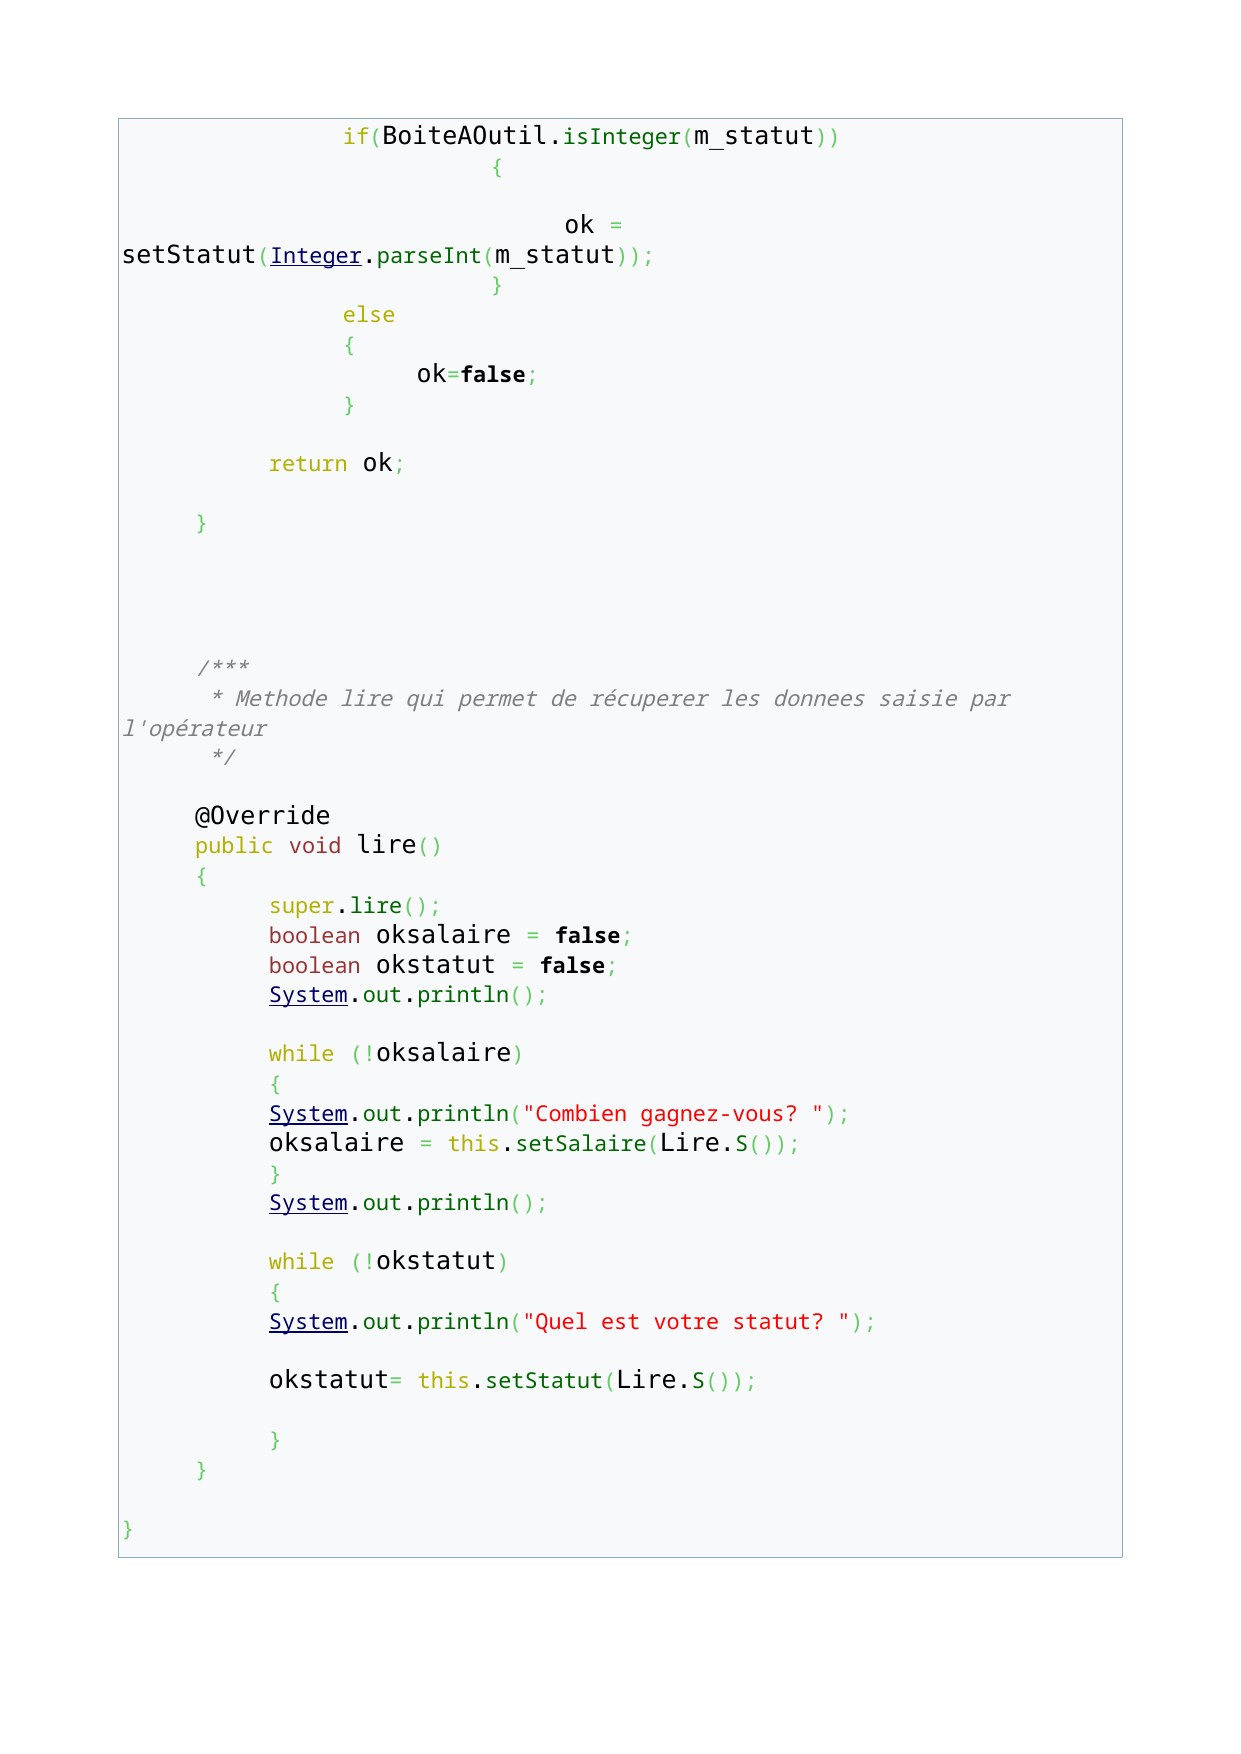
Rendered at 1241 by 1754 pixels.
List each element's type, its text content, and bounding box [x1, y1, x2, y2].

table_header if(BoiteAOutil.isInteger(m_statut)) { ok = setStatut(Integer.parseInt(m_statut)); } else { ok=false; } return ok; } /*** * Methode lire qui permet de récuperer les donnees saisie par l'opérateur */ @Override public void lire() { super.lire(); boolean oksalaire = false; boolean okstatut = false; System.out.println(); while (!oksalaire) { System.out.println("Combien gagnez-vous? "); oksalaire = this.setSalaire(Lire.S()); } System.out.println(); while (!okstatut) { System.out.println("Quel est votre statut? "); okstatut= this.setStatut(Lire.S()); } } } [119, 119, 1122, 1557]
